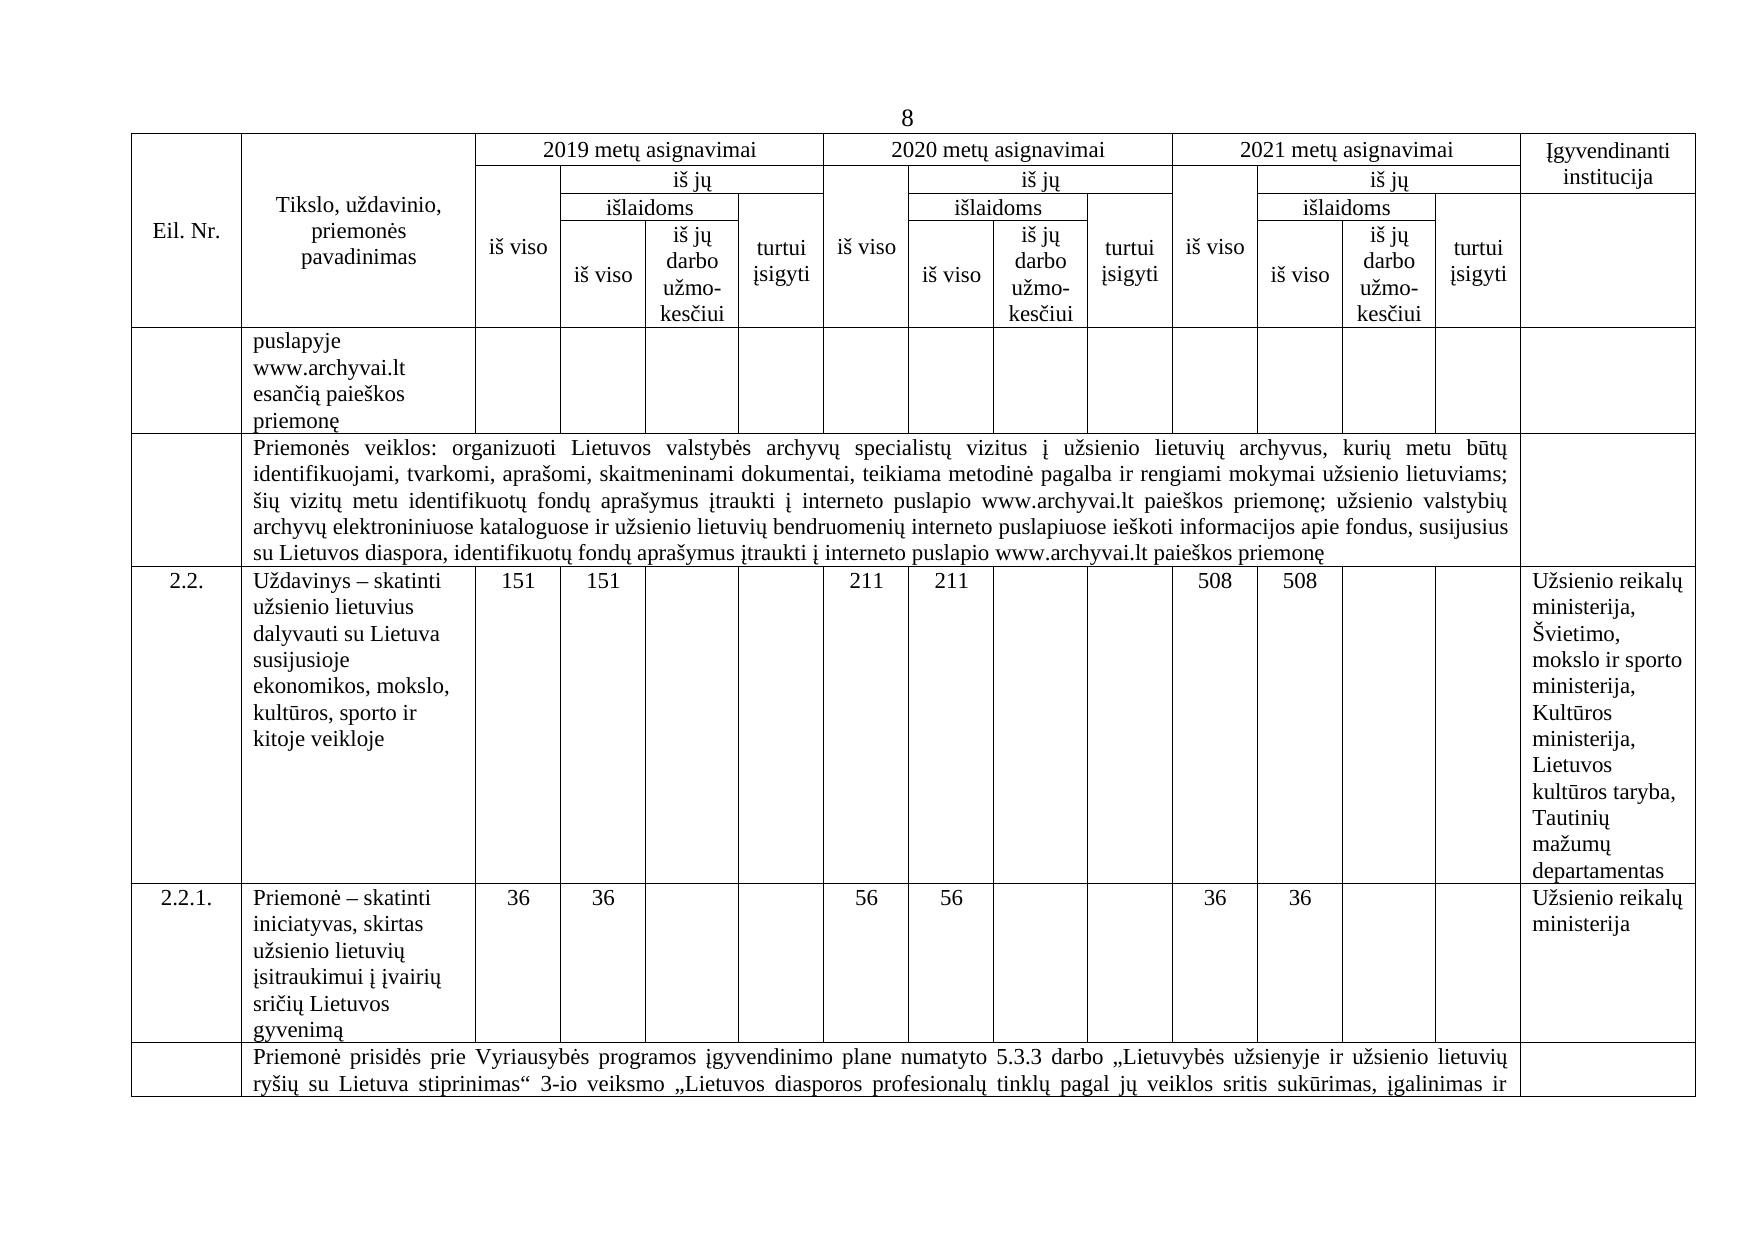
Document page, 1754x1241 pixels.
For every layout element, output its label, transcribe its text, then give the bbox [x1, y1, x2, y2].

table_cell [1436, 884, 1520, 1042]
table_cell 36 [476, 884, 560, 1042]
table_cell puslapyje www.archyvai.lt esančią paieškos priemonę [242, 328, 475, 433]
table_cell turtui įsigyti [1088, 194, 1172, 327]
table_header 2019 metų asignavimai [476, 134, 823, 165]
table_cell 36 [561, 884, 645, 1042]
table_header 2021 metų asignavimai [1173, 134, 1520, 165]
table_cell iš jų darbo užmo-kesčiui [994, 221, 1087, 327]
table_cell 211 [909, 567, 993, 883]
table_cell [132, 328, 241, 433]
table_cell [1088, 567, 1172, 883]
table_cell [561, 328, 645, 433]
table_cell Priemonės veiklos: organizuoti Lietuvos valstybės archyvų specialistų vizitus į užsienio lietuvių archyvus, kurių metu būtų identifikuojami, tvarkomi, aprašomi, skaitmeninami dokumentai, teikiama metodinė pagalba ir rengiami mokymai užsienio lietuviams; šių vizitų metu identifikuotų fondų aprašymus įtraukti į interneto puslapio www.archyvai.lt paieškos priemonę; užsienio valstybių archyvų elektroniniuose kataloguose ir užsienio lietuvių bendruomenių interneto puslapiuose ieškoti informacijos apie fondus, susijusius su Lietuvos diaspora, identifikuotų fondų aprašymus įtraukti į interneto puslapio www.archyvai.lt paieškos priemonę [242, 434, 1520, 566]
table_cell išlaidoms [561, 194, 738, 220]
table_cell [132, 434, 241, 566]
table_cell išlaidoms [1258, 194, 1435, 220]
table_cell iš viso [476, 166, 560, 327]
table_cell [1521, 434, 1695, 566]
table_cell Uždavinys – skatinti užsienio lietuvius dalyvauti su Lietuva susijusioje ekonomikos, mokslo, kultūros, sporto ir kitoje veikloje [242, 567, 475, 883]
table_header Eil. Nr. [132, 134, 241, 327]
table_cell [646, 567, 738, 883]
table_cell [824, 328, 908, 433]
table_cell [1258, 328, 1342, 433]
table_cell iš viso [1173, 166, 1257, 327]
table_cell turtui įsigyti [739, 194, 823, 327]
table_cell Priemonė prisidės prie Vyriausybės programos įgyvendinimo plane numatyto 5.3.3 darbo „Lietuvybės užsienyje ir užsienio lietuvių ryšių su Lietuva stiprinimas“ 3-io veiksmo „Lietuvos diasporos profesionalų tinklų pagal jų veiklos sritis sukūrimas, įgalinimas ir [242, 1043, 1520, 1096]
table_cell iš viso [909, 221, 993, 327]
table_cell 151 [561, 567, 645, 883]
table_cell [1521, 328, 1695, 433]
table_cell 2.2.1. [132, 884, 241, 1042]
table_cell [909, 328, 993, 433]
table_cell [1521, 1043, 1695, 1096]
table_cell 508 [1258, 567, 1342, 883]
table_cell [994, 567, 1087, 883]
table_cell 36 [1258, 884, 1342, 1042]
table_cell [1173, 328, 1257, 433]
table_cell [1436, 567, 1520, 883]
table_cell [646, 884, 738, 1042]
table_cell 56 [909, 884, 993, 1042]
table_cell iš jų [561, 166, 823, 193]
table_cell [1521, 194, 1695, 327]
table_cell iš jų [1258, 166, 1520, 193]
table_cell iš jų [909, 166, 1172, 193]
table_cell [739, 328, 823, 433]
table_cell [476, 328, 560, 433]
table_cell [1343, 884, 1435, 1042]
table_cell 2.2. [132, 567, 241, 883]
table_cell [739, 567, 823, 883]
table_cell [994, 328, 1087, 433]
table_cell 56 [824, 884, 908, 1042]
table_cell 36 [1173, 884, 1257, 1042]
table_cell [1088, 328, 1172, 433]
table_cell [1343, 567, 1435, 883]
table_header Tikslo, uždavinio, priemonės pavadinimas [242, 134, 475, 327]
table_cell 508 [1173, 567, 1257, 883]
table_cell iš viso [824, 166, 908, 327]
table_cell iš jų darbo užmo-kesčiui [646, 221, 738, 327]
table_cell Priemonė – skatinti iniciatyvas, skirtas užsienio lietuvių įsitraukimui į įvairių sričių Lietuvos gyvenimą [242, 884, 475, 1042]
table_cell 151 [476, 567, 560, 883]
table_cell Užsienio reikalų ministerija [1521, 884, 1695, 1042]
table_cell [739, 884, 823, 1042]
table_cell iš viso [1258, 221, 1342, 327]
table_cell iš jų darbo užmo-kesčiui [1343, 221, 1435, 327]
table_cell [994, 884, 1087, 1042]
table_cell [132, 1043, 241, 1096]
table_cell [1088, 884, 1172, 1042]
table_cell iš viso [561, 221, 645, 327]
table_cell 211 [824, 567, 908, 883]
table_header Įgyvendinanti institucija [1521, 134, 1695, 193]
table_header 2020 metų asignavimai [824, 134, 1172, 165]
table_cell turtui įsigyti [1436, 194, 1520, 327]
table_cell [1436, 328, 1520, 433]
table_cell išlaidoms [909, 194, 1087, 220]
table_cell Užsienio reikalų ministerija, Švietimo, mokslo ir sporto ministerija, Kultūros ministerija, Lietuvos kultūros taryba, Tautinių mažumų departamentas [1521, 567, 1695, 883]
table_cell [1343, 328, 1435, 433]
table_cell [646, 328, 738, 433]
